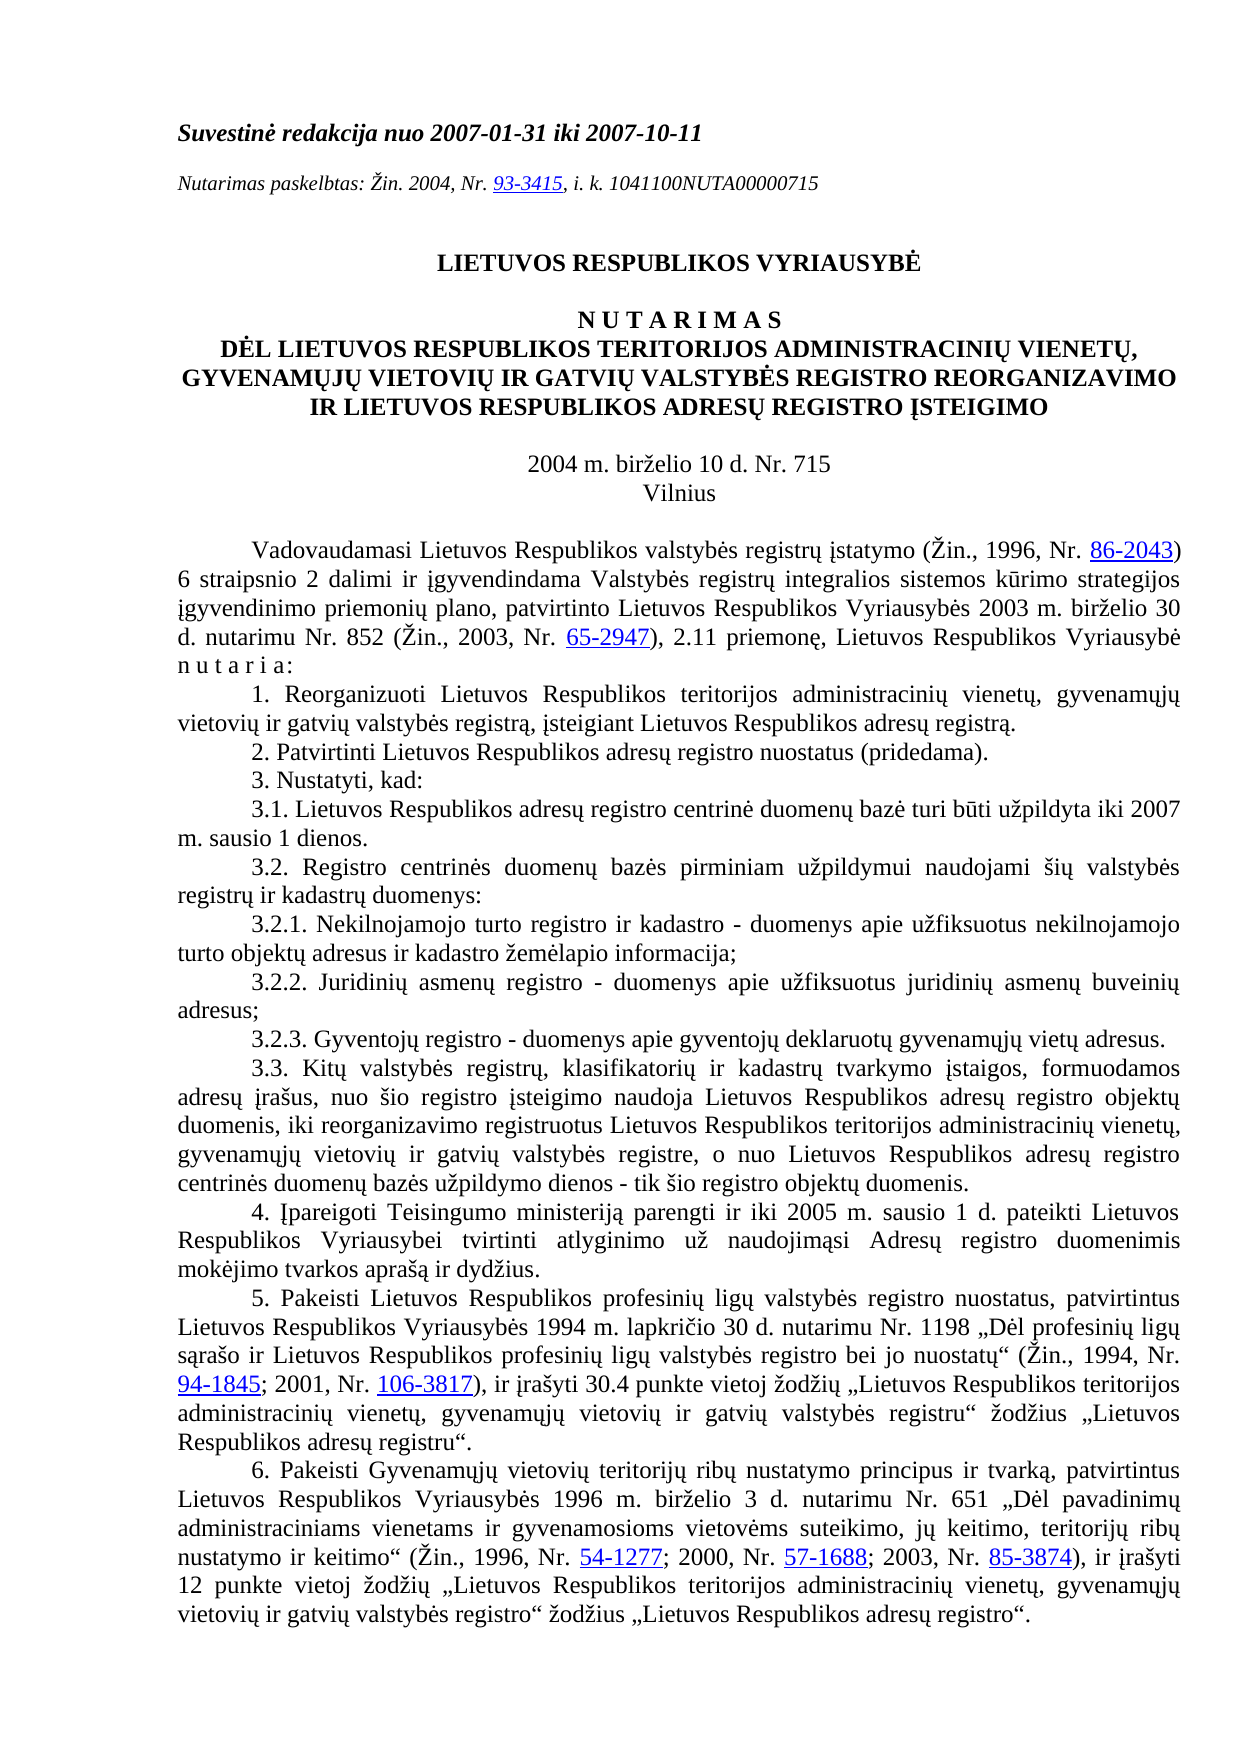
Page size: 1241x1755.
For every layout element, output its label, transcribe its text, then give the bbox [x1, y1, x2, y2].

text 3.1. Lietuvos Respublikos adresų registro centrinė duomenų bazė turi būti užpildyta iki 2007 m. sausio 1 dienos. [177, 794, 1181, 852]
text Suvestinė redakcija nuo 2007-01-31 iki 2007-10-11 [177, 118, 1181, 147]
text 4. Įpareigoti Teisingumo ministeriją parengti ir iki 2005 m. sausio 1 d. pateikti Lietuvos Respublikos Vyriausybei tvirtinti atlyginimo už naudojimąsi Adresų registro duomenimis mokėjimo tvarkos aprašą ir dydžius. [177, 1197, 1181, 1283]
text 1. Reorganizuoti Lietuvos Respublikos teritorijos administracinių vienetų, gyvenamųjų vietovių ir gatvių valstybės registrą, įsteigiant Lietuvos Respublikos adresų registrą. [177, 679, 1181, 737]
text 2. Patvirtinti Lietuvos Respublikos adresų registro nuostatus (pridedama). [177, 737, 1181, 765]
text 6. Pakeisti Gyvenamųjų vietovių teritorijų ribų nustatymo principus ir tvarką, patvirtintus Lietuvos Respublikos Vyriausybės 1996 m. birželio 3 d. nutarimu Nr. 651 „Dėl pavadinimų administraciniams vienetams ir gyvenamosioms vietovėms suteikimo, jų keitimo, teritorijų ribų nustatymo ir keitimo“ (Žin., 1996, Nr. 54-1277; 2000, Nr. 57-1688; 2003, Nr. 85-3874), ir įrašyti 12 punkte vietoj žodžių „Lietuvos Respublikos teritorijos administracinių vienetų, gyvenamųjų vietovių ir gatvių valstybės registro“ žodžius „Lietuvos Respublikos adresų registro“. [177, 1455, 1181, 1628]
text 3.3. Kitų valstybės registrų, klasifikatorių ir kadastrų tvarkymo įstaigos, formuodamos adresų įrašus, nuo šio registro įsteigimo naudoja Lietuvos Respublikos adresų registro objektų duomenis, iki reorganizavimo registruotus Lietuvos Respublikos teritorijos administracinių vienetų, gyvenamųjų vietovių ir gatvių valstybės registre, o nuo Lietuvos Respublikos adresų registro centrinės duomenų bazės užpildymo dienos - tik šio registro objektų duomenis. [177, 1053, 1181, 1197]
text 3.2. Registro centrinės duomenų bazės pirminiam užpildymui naudojami šių valstybės registrų ir kadastrų duomenys: [177, 852, 1181, 909]
text 3.2.1. Nekilnojamojo turto registro ir kadastro - duomenys apie užfiksuotus nekilnojamojo turto objektų adresus ir kadastro žemėlapio informacija; [177, 909, 1181, 967]
text 3.2.2. Juridinių asmenų registro - duomenys apie užfiksuotus juridinių asmenų buveinių adresus; [177, 967, 1181, 1024]
text 3.2.3. Gyventojų registro - duomenys apie gyventojų deklaruotų gyvenamųjų vietų adresus. [177, 1024, 1181, 1053]
text Vadovaudamasi Lietuvos Respublikos valstybės registrų įstatymo (Žin., 1996, Nr. 86-2043) 6 straipsnio 2 dalimi ir įgyvendindama Valstybės registrų integralios sistemos kūrimo strategijos įgyvendinimo priemonių plano, patvirtinto Lietuvos Respublikos Vyriausybės 2003 m. birželio 30 d. nutarimu Nr. 852 (Žin., 2003, Nr. 65-2947), 2.11 priemonę, Lietuvos Respublikos Vyriausybė nutaria: [177, 535, 1181, 679]
text 5. Pakeisti Lietuvos Respublikos profesinių ligų valstybės registro nuostatus, patvirtintus Lietuvos Respublikos Vyriausybės 1994 m. lapkričio 30 d. nutarimu Nr. 1198 „Dėl profesinių ligų sąrašo ir Lietuvos Respublikos profesinių ligų valstybės registro bei jo nuostatų“ (Žin., 1994, Nr. 94-1845; 2001, Nr. 106-3817), ir įrašyti 30.4 punkte vietoj žodžių „Lietuvos Respublikos teritorijos administracinių vienetų, gyvenamųjų vietovių ir gatvių valstybės registru“ žodžius „Lietuvos Respublikos adresų registru“. [177, 1283, 1181, 1455]
text 3. Nustatyti, kad: [177, 765, 1181, 794]
text LIETUVOS RESPUBLIKOS VYRIAUSYBĖ [177, 248, 1181, 277]
text N U T A R I M A S [177, 305, 1181, 334]
text 2004 m. birželio 10 d. Nr. 715 [177, 449, 1181, 478]
text Vilnius [177, 478, 1181, 507]
text DĖL LIETUVOS RESPUBLIKOS TERITORIJOS ADMINISTRACINIŲ VIENETŲ, GYVENAMŲJŲ VIETOVIŲ IR GATVIŲ VALSTYBĖS REGISTRO REORGANIZAVIMO IR LIETUVOS RESPUBLIKOS ADRESŲ REGISTRO ĮSTEIGIMO [177, 334, 1181, 420]
text Nutarimas paskelbtas: Žin. 2004, Nr. 93-3415, i. k. 1041100NUTA00000715 [177, 171, 1181, 195]
